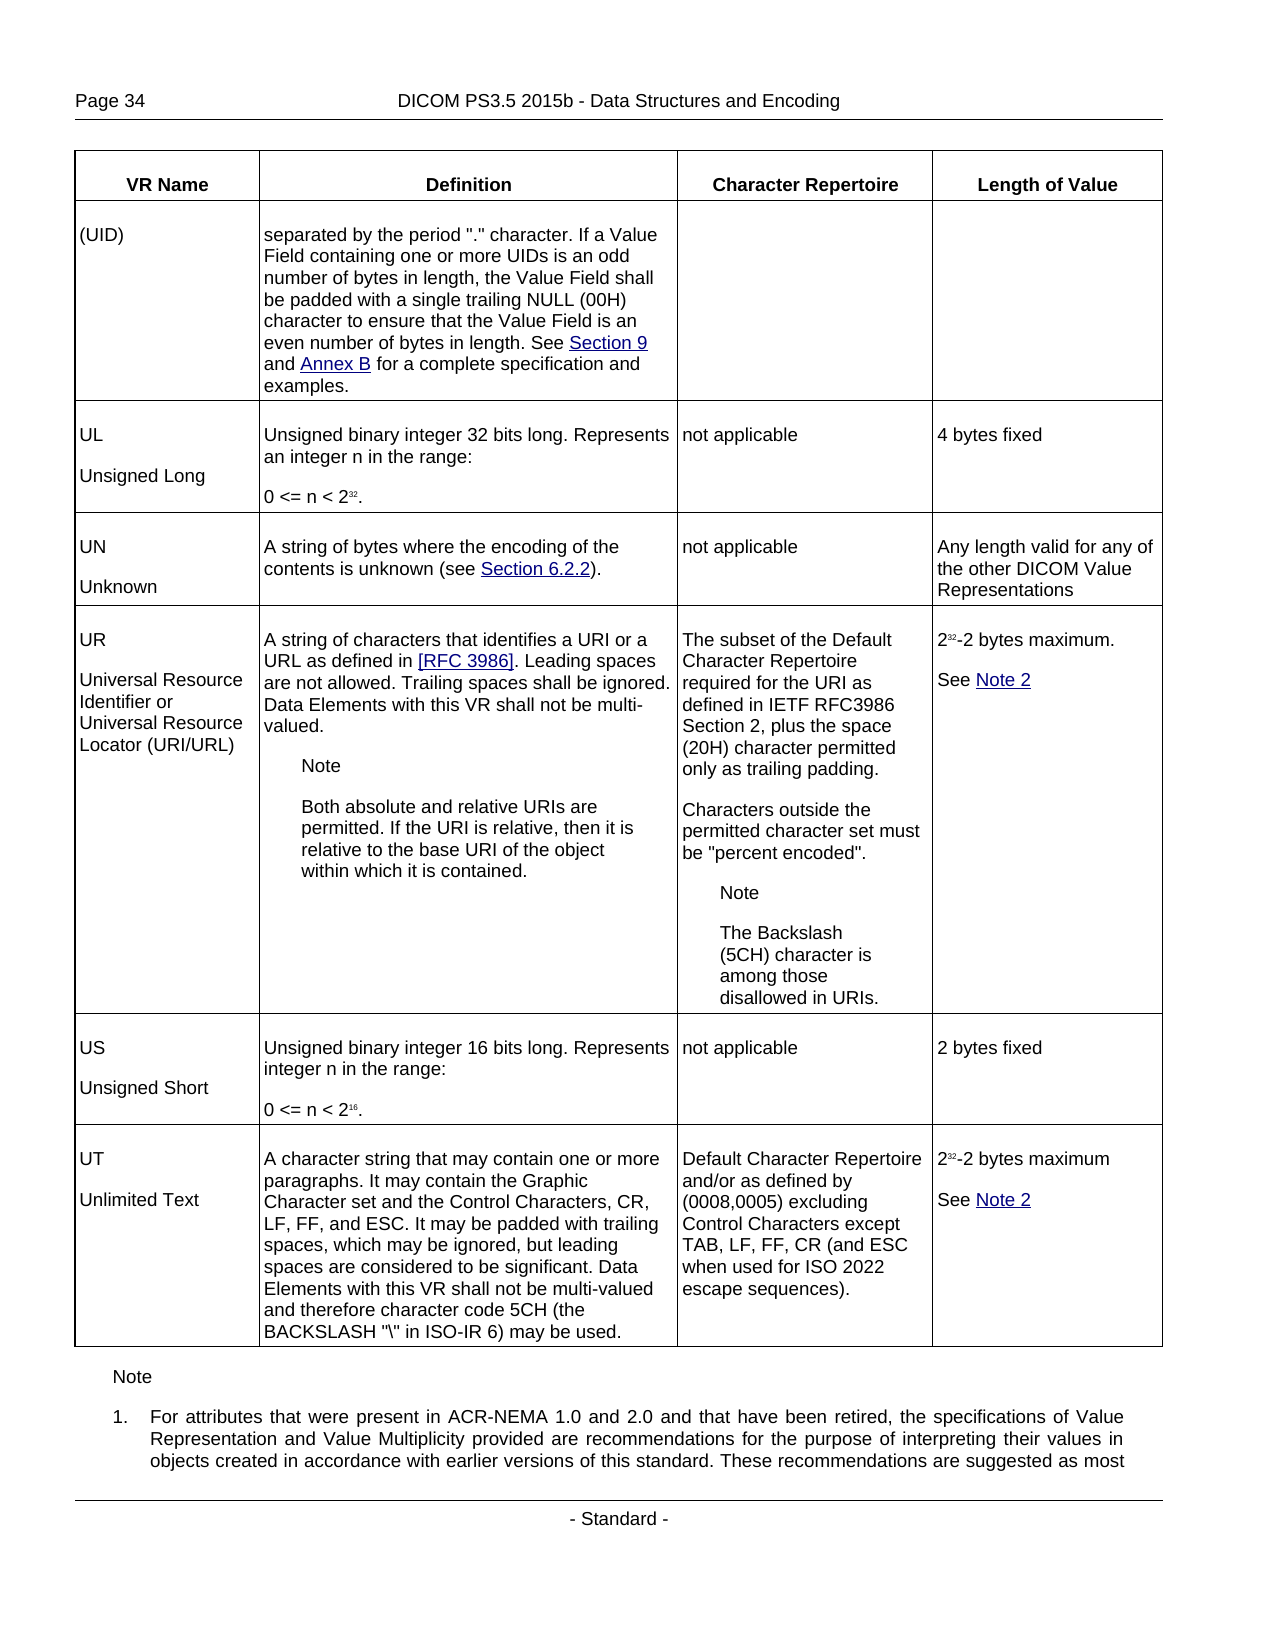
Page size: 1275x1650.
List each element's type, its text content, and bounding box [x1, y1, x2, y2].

table_header Definition [260, 151, 677, 200]
table_header VR Name [76, 151, 259, 200]
table_cell UL Unsigned Long [76, 401, 259, 512]
table_cell 232-2 bytes maximum See Note 2 [933, 1125, 1162, 1346]
table_cell (UID) [76, 201, 259, 400]
table_cell Default Character Repertoire and/or as defined by (0008,0005) excluding Control Characters except TAB, LF, FF, CR (and ESC when used for ISO 2022 escape sequences). [678, 1125, 932, 1346]
table_cell [678, 201, 932, 400]
table_cell UN Unknown [76, 513, 259, 605]
table_cell not applicable [678, 513, 932, 605]
table_cell [933, 201, 1162, 400]
table_cell 232-2 bytes maximum. See Note 2 [933, 606, 1162, 1012]
table_cell not applicable [678, 1014, 932, 1124]
table_cell 4 bytes fixed [933, 401, 1162, 512]
text Note [112, 1366, 1125, 1388]
table_cell Unsigned binary integer 16 bits long. Represents integer n in the range: 0 <= n < 216. [260, 1014, 677, 1124]
table_cell The subset of the Default Character Repertoire required for the URI as defined in IETF RFC3986 Section 2, plus the space (20H) character permitted only as trailing padding. Characters outside the permitted character set must be "percent encoded". Note The Backslash (5CH) character is among those disallowed in URIs. [678, 606, 932, 1012]
table_cell Unsigned binary integer 32 bits long. Represents an integer n in the range: 0 <= n < 232. [260, 401, 677, 512]
table_cell A string of bytes where the encoding of the contents is unknown (see Section 6.2.2). [260, 513, 677, 605]
table_cell not applicable [678, 401, 932, 512]
table_cell A string of characters that identifies a URI or a URL as defined in [RFC 3986]. Leading spaces are not allowed. Trailing spaces shall be ignored. Data Elements with this VR shall not be multi-valued. Note Both absolute and relative URIs are permitted. If the URI is relative, then it is relative to the base URI of the object within which it is contained. [260, 606, 677, 1012]
table_cell Any length valid for any of the other DICOM Value Representations [933, 513, 1162, 605]
table_cell UT Unlimited Text [76, 1125, 259, 1346]
table_header Character Repertoire [678, 151, 932, 200]
table_cell A character string that may contain one or more paragraphs. It may contain the Graphic Character set and the Control Characters, CR, LF, FF, and ESC. It may be padded with trailing spaces, which may be ignored, but leading spaces are considered to be significant. Data Elements with this VR shall not be multi-valued and therefore character code 5CH (the BACKSLASH "\" in ISO-IR 6) may be used. [260, 1125, 677, 1346]
list For attributes that were present in ACR-NEMA 1.0 and 2.0 and that have been retired, the specifications of Value Representation and Value Multiplicity provided are recommendations for the purpose of interpreting their values in objects created in accordance with earlier versions of this standard. These recommendations are suggested as most [112, 1406, 1125, 1471]
table_cell US Unsigned Short [76, 1014, 259, 1124]
table_header Length of Value [933, 151, 1162, 200]
table_cell UR Universal Resource Identifier or Universal Resource Locator (URI/URL) [76, 606, 259, 1012]
table_cell separated by the period "." character. If a Value Field containing one or more UIDs is an odd number of bytes in length, the Value Field shall be padded with a single trailing NULL (00H) character to ensure that the Value Field is an even number of bytes in length. See Section 9 and Annex B for a complete specification and examples. [260, 201, 677, 400]
table_cell 2 bytes fixed [933, 1014, 1162, 1124]
